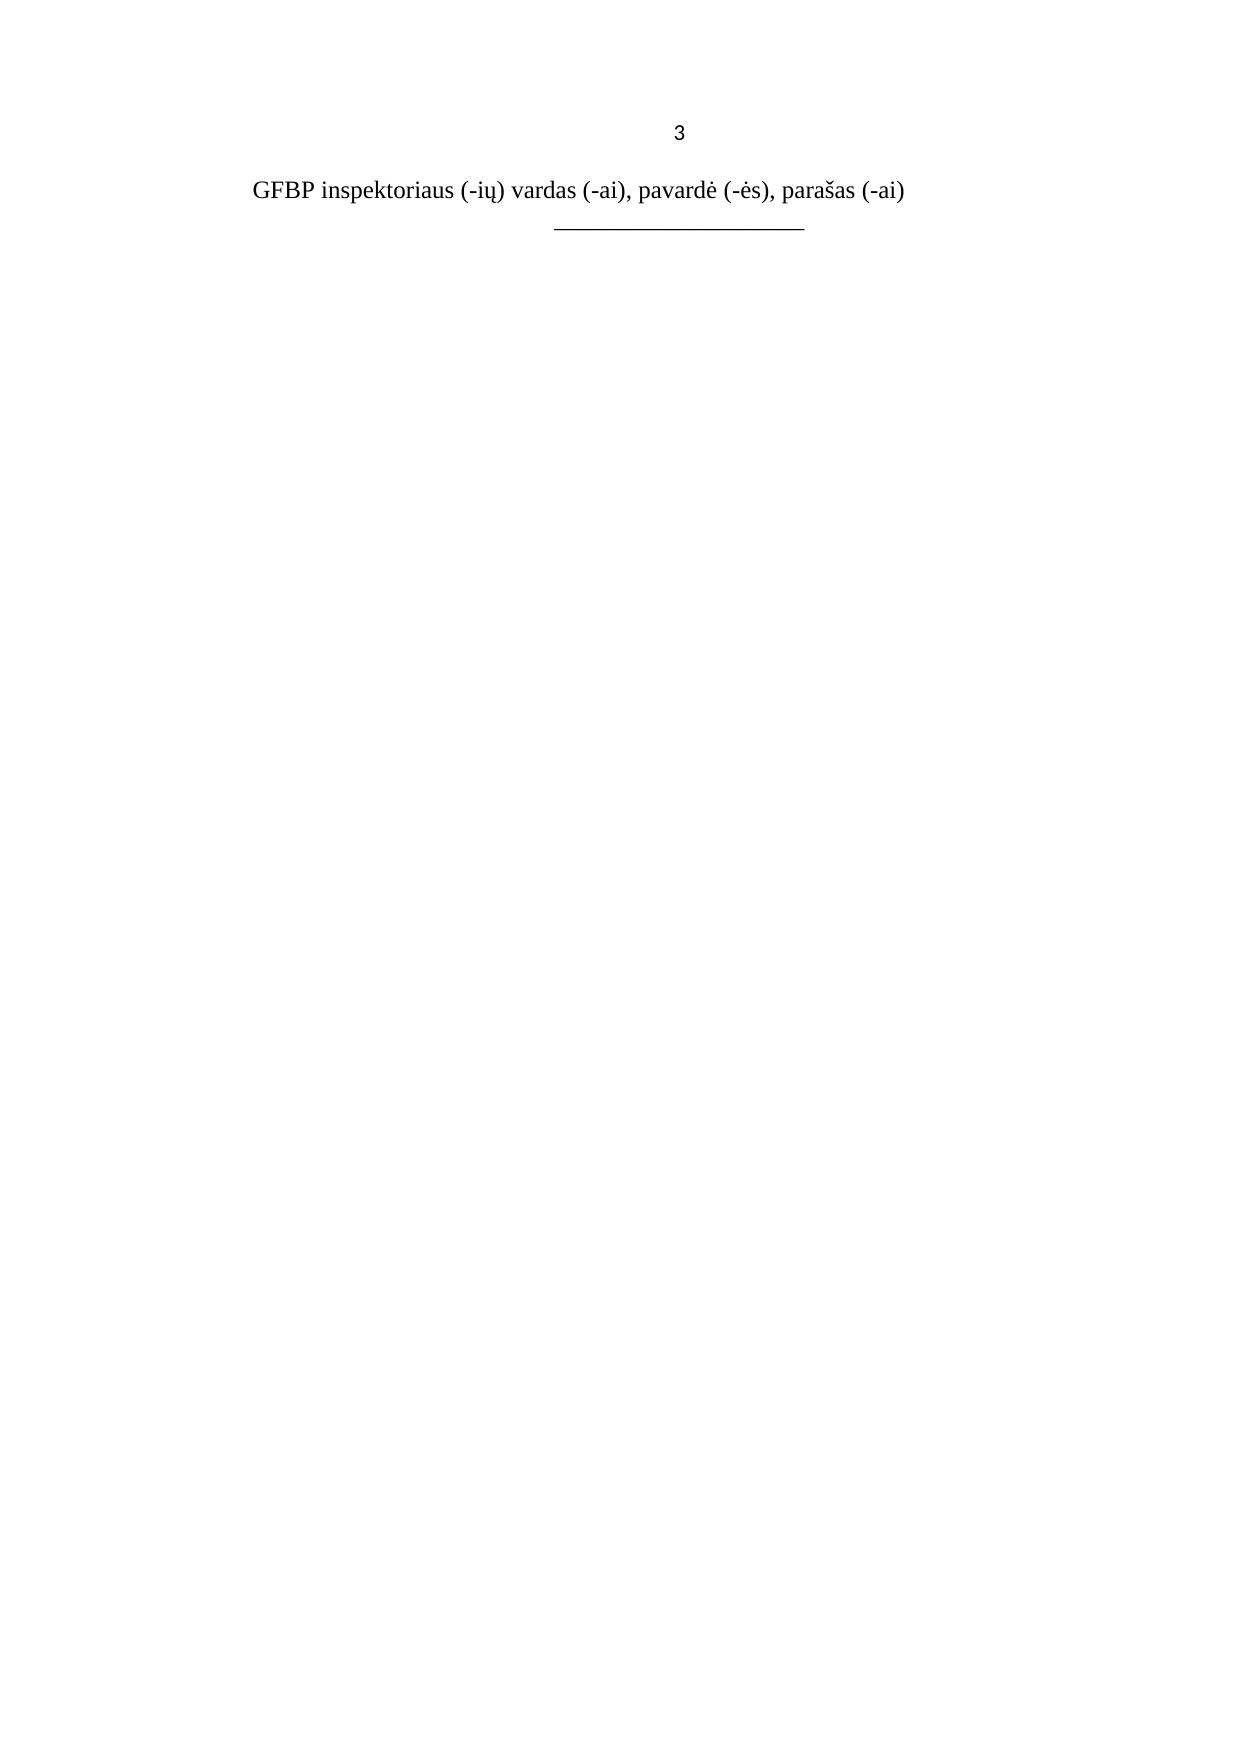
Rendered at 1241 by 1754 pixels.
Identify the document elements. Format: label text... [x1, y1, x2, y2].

text GFBP inspektoriaus (-ių) vardas (-ai), pavardė (-ės), parašas (-ai) [177, 175, 1181, 204]
text ____________________ [177, 204, 1181, 232]
